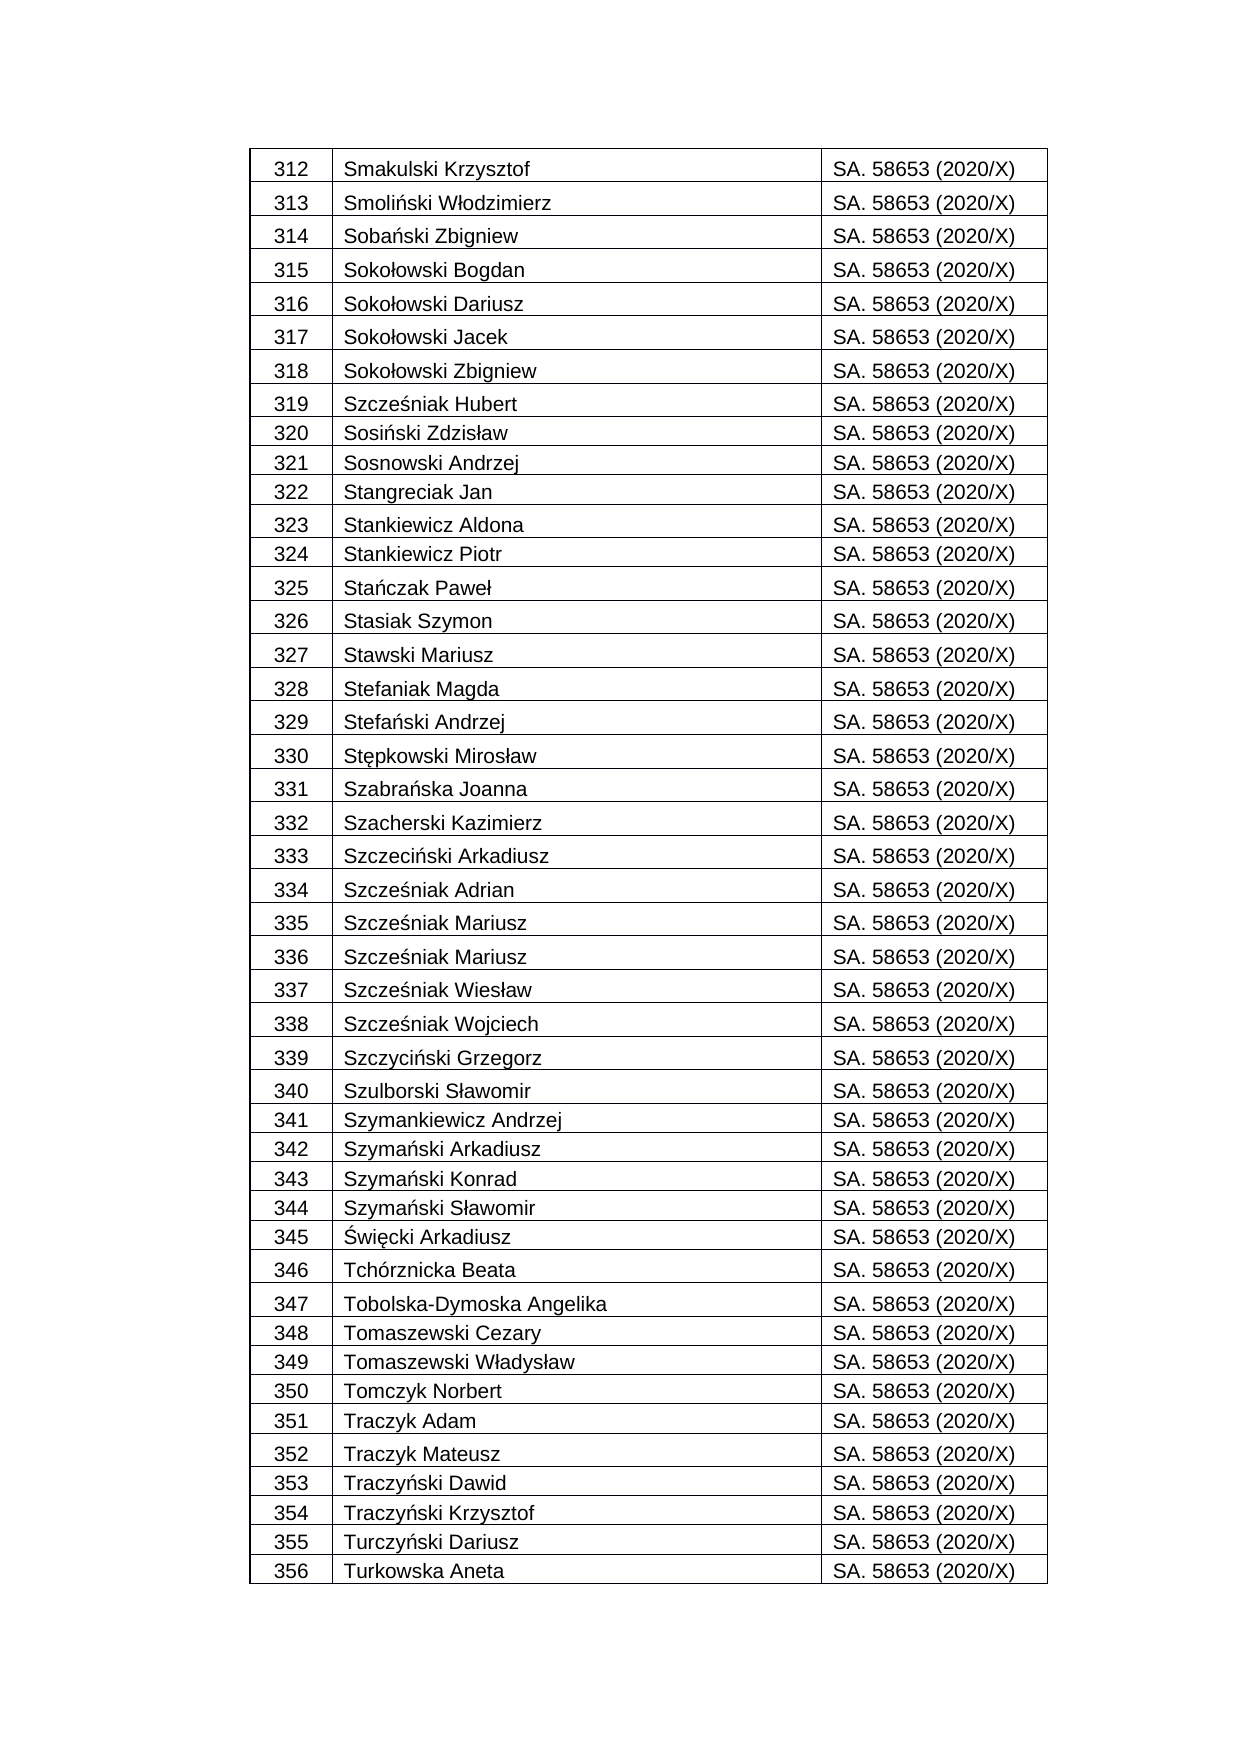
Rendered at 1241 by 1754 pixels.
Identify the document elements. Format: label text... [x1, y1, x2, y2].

table_cell 312 [251, 149, 332, 181]
table_cell Traczyński Dawid [333, 1467, 821, 1495]
table_cell SA. 58653 (2020/X) [822, 1191, 1047, 1219]
table_cell Sokołowski Zbigniew [333, 350, 821, 382]
table_cell 330 [251, 735, 332, 767]
table_cell SA. 58653 (2020/X) [822, 1496, 1047, 1524]
table_cell SA. 58653 (2020/X) [822, 538, 1047, 566]
table_cell 326 [251, 601, 332, 633]
table_cell Smakulski Krzysztof [333, 149, 821, 181]
table_cell SA. 58653 (2020/X) [822, 1250, 1047, 1282]
table_cell 317 [251, 316, 332, 349]
table_cell SA. 58653 (2020/X) [822, 936, 1047, 969]
table_cell SA. 58653 (2020/X) [822, 1525, 1047, 1553]
table_cell Stasiak Szymon [333, 601, 821, 633]
table_cell Stankiewicz Piotr [333, 538, 821, 566]
table_cell Święcki Arkadiusz [333, 1221, 821, 1249]
table_cell Turkowska Aneta [333, 1555, 821, 1583]
table_cell Sobański Zbigniew [333, 216, 821, 248]
table_cell Szcześniak Wojciech [333, 1003, 821, 1036]
table_cell SA. 58653 (2020/X) [822, 1467, 1047, 1495]
table_cell Szcześniak Mariusz [333, 903, 821, 935]
table_cell 346 [251, 1250, 332, 1282]
table_cell SA. 58653 (2020/X) [822, 216, 1047, 248]
table_cell 320 [251, 417, 332, 445]
table_cell Stawski Mariusz [333, 634, 821, 667]
table_cell 333 [251, 836, 332, 868]
table_cell 351 [251, 1404, 332, 1432]
table_cell SA. 58653 (2020/X) [822, 1346, 1047, 1374]
table_cell Szymankiewicz Andrzej [333, 1104, 821, 1132]
table_cell SA. 58653 (2020/X) [822, 802, 1047, 834]
table_cell Szymański Arkadiusz [333, 1133, 821, 1161]
table_cell 327 [251, 634, 332, 667]
table_cell SA. 58653 (2020/X) [822, 836, 1047, 868]
table_cell 319 [251, 384, 332, 416]
table_cell SA. 58653 (2020/X) [822, 1375, 1047, 1403]
table_cell SA. 58653 (2020/X) [822, 769, 1047, 801]
table_cell Stępkowski Mirosław [333, 735, 821, 767]
table_cell SA. 58653 (2020/X) [822, 1133, 1047, 1161]
table_cell Sosnowski Andrzej [333, 446, 821, 474]
table_cell Traczyk Mateusz [333, 1434, 821, 1466]
table_cell Tomczyk Norbert [333, 1375, 821, 1403]
table_cell SA. 58653 (2020/X) [822, 505, 1047, 537]
table_cell 343 [251, 1162, 332, 1190]
table_cell SA. 58653 (2020/X) [822, 384, 1047, 416]
table_cell SA. 58653 (2020/X) [822, 1221, 1047, 1249]
table_cell 352 [251, 1434, 332, 1466]
table_cell Szulborski Sławomir [333, 1070, 821, 1103]
table_cell 349 [251, 1346, 332, 1374]
table_cell SA. 58653 (2020/X) [822, 1162, 1047, 1190]
table_cell 340 [251, 1070, 332, 1103]
table_cell Szczeciński Arkadiusz [333, 836, 821, 868]
table_cell SA. 58653 (2020/X) [822, 869, 1047, 902]
table_cell SA. 58653 (2020/X) [822, 903, 1047, 935]
table_cell Szabrańska Joanna [333, 769, 821, 801]
table_cell SA. 58653 (2020/X) [822, 1404, 1047, 1432]
table_cell 329 [251, 701, 332, 734]
table_cell Tobolska-Dymoska Angelika [333, 1283, 821, 1316]
table_cell Szacherski Kazimierz [333, 802, 821, 834]
table_cell 318 [251, 350, 332, 382]
table_cell SA. 58653 (2020/X) [822, 668, 1047, 700]
table_cell 338 [251, 1003, 332, 1036]
table_cell SA. 58653 (2020/X) [822, 1283, 1047, 1316]
table_cell 321 [251, 446, 332, 474]
table_cell 328 [251, 668, 332, 700]
table_cell 347 [251, 1283, 332, 1316]
table_cell 350 [251, 1375, 332, 1403]
table_cell 353 [251, 1467, 332, 1495]
table_cell 337 [251, 970, 332, 1002]
table_cell Tchórznicka Beata [333, 1250, 821, 1282]
table_cell Szymański Sławomir [333, 1191, 821, 1219]
table_cell 322 [251, 475, 332, 503]
table_cell SA. 58653 (2020/X) [822, 1037, 1047, 1069]
table_cell SA. 58653 (2020/X) [822, 567, 1047, 600]
table_cell Stańczak Paweł [333, 567, 821, 600]
table_cell Smoliński Włodzimierz [333, 182, 821, 215]
table_cell 325 [251, 567, 332, 600]
table_cell Sokołowski Bogdan [333, 249, 821, 282]
table_cell SA. 58653 (2020/X) [822, 1003, 1047, 1036]
table_cell SA. 58653 (2020/X) [822, 1070, 1047, 1103]
table_cell 314 [251, 216, 332, 248]
table_cell Stangreciak Jan [333, 475, 821, 503]
table_cell 316 [251, 283, 332, 315]
table_cell 323 [251, 505, 332, 537]
table_cell 354 [251, 1496, 332, 1524]
table_cell 344 [251, 1191, 332, 1219]
table_cell 315 [251, 249, 332, 282]
table_cell Sokołowski Dariusz [333, 283, 821, 315]
table_cell Tomaszewski Władysław [333, 1346, 821, 1374]
table_cell Traczyk Adam [333, 1404, 821, 1432]
table_cell SA. 58653 (2020/X) [822, 1555, 1047, 1583]
table_cell 336 [251, 936, 332, 969]
table_cell 313 [251, 182, 332, 215]
table_cell SA. 58653 (2020/X) [822, 249, 1047, 282]
table_cell 355 [251, 1525, 332, 1553]
table_cell 332 [251, 802, 332, 834]
table_cell Stefaniak Magda [333, 668, 821, 700]
table_cell 324 [251, 538, 332, 566]
table_cell SA. 58653 (2020/X) [822, 316, 1047, 349]
table_cell SA. 58653 (2020/X) [822, 149, 1047, 181]
table_cell 348 [251, 1317, 332, 1345]
table_cell SA. 58653 (2020/X) [822, 970, 1047, 1002]
table_cell Traczyński Krzysztof [333, 1496, 821, 1524]
table_cell SA. 58653 (2020/X) [822, 701, 1047, 734]
table_cell Szymański Konrad [333, 1162, 821, 1190]
table_cell SA. 58653 (2020/X) [822, 350, 1047, 382]
table_cell SA. 58653 (2020/X) [822, 735, 1047, 767]
table_cell 335 [251, 903, 332, 935]
table_cell SA. 58653 (2020/X) [822, 601, 1047, 633]
table_cell Szcześniak Mariusz [333, 936, 821, 969]
table_cell Szcześniak Wiesław [333, 970, 821, 1002]
table_cell Turczyński Dariusz [333, 1525, 821, 1553]
table_cell Szcześniak Hubert [333, 384, 821, 416]
table_cell 345 [251, 1221, 332, 1249]
table_cell SA. 58653 (2020/X) [822, 1434, 1047, 1466]
table_cell SA. 58653 (2020/X) [822, 417, 1047, 445]
table_cell 339 [251, 1037, 332, 1069]
table_cell 341 [251, 1104, 332, 1132]
table_cell SA. 58653 (2020/X) [822, 1104, 1047, 1132]
table_cell SA. 58653 (2020/X) [822, 446, 1047, 474]
table_cell Sosiński Zdzisław [333, 417, 821, 445]
table_cell Sokołowski Jacek [333, 316, 821, 349]
table_cell SA. 58653 (2020/X) [822, 634, 1047, 667]
table_cell SA. 58653 (2020/X) [822, 182, 1047, 215]
table_cell Szczyciński Grzegorz [333, 1037, 821, 1069]
table_cell 331 [251, 769, 332, 801]
table_cell SA. 58653 (2020/X) [822, 475, 1047, 503]
table_cell SA. 58653 (2020/X) [822, 1317, 1047, 1345]
table_cell Stefański Andrzej [333, 701, 821, 734]
table_cell 334 [251, 869, 332, 902]
table_cell 356 [251, 1555, 332, 1583]
table_cell Tomaszewski Cezary [333, 1317, 821, 1345]
table_cell SA. 58653 (2020/X) [822, 283, 1047, 315]
table_cell Szcześniak Adrian [333, 869, 821, 902]
table_cell Stankiewicz Aldona [333, 505, 821, 537]
table_cell 342 [251, 1133, 332, 1161]
